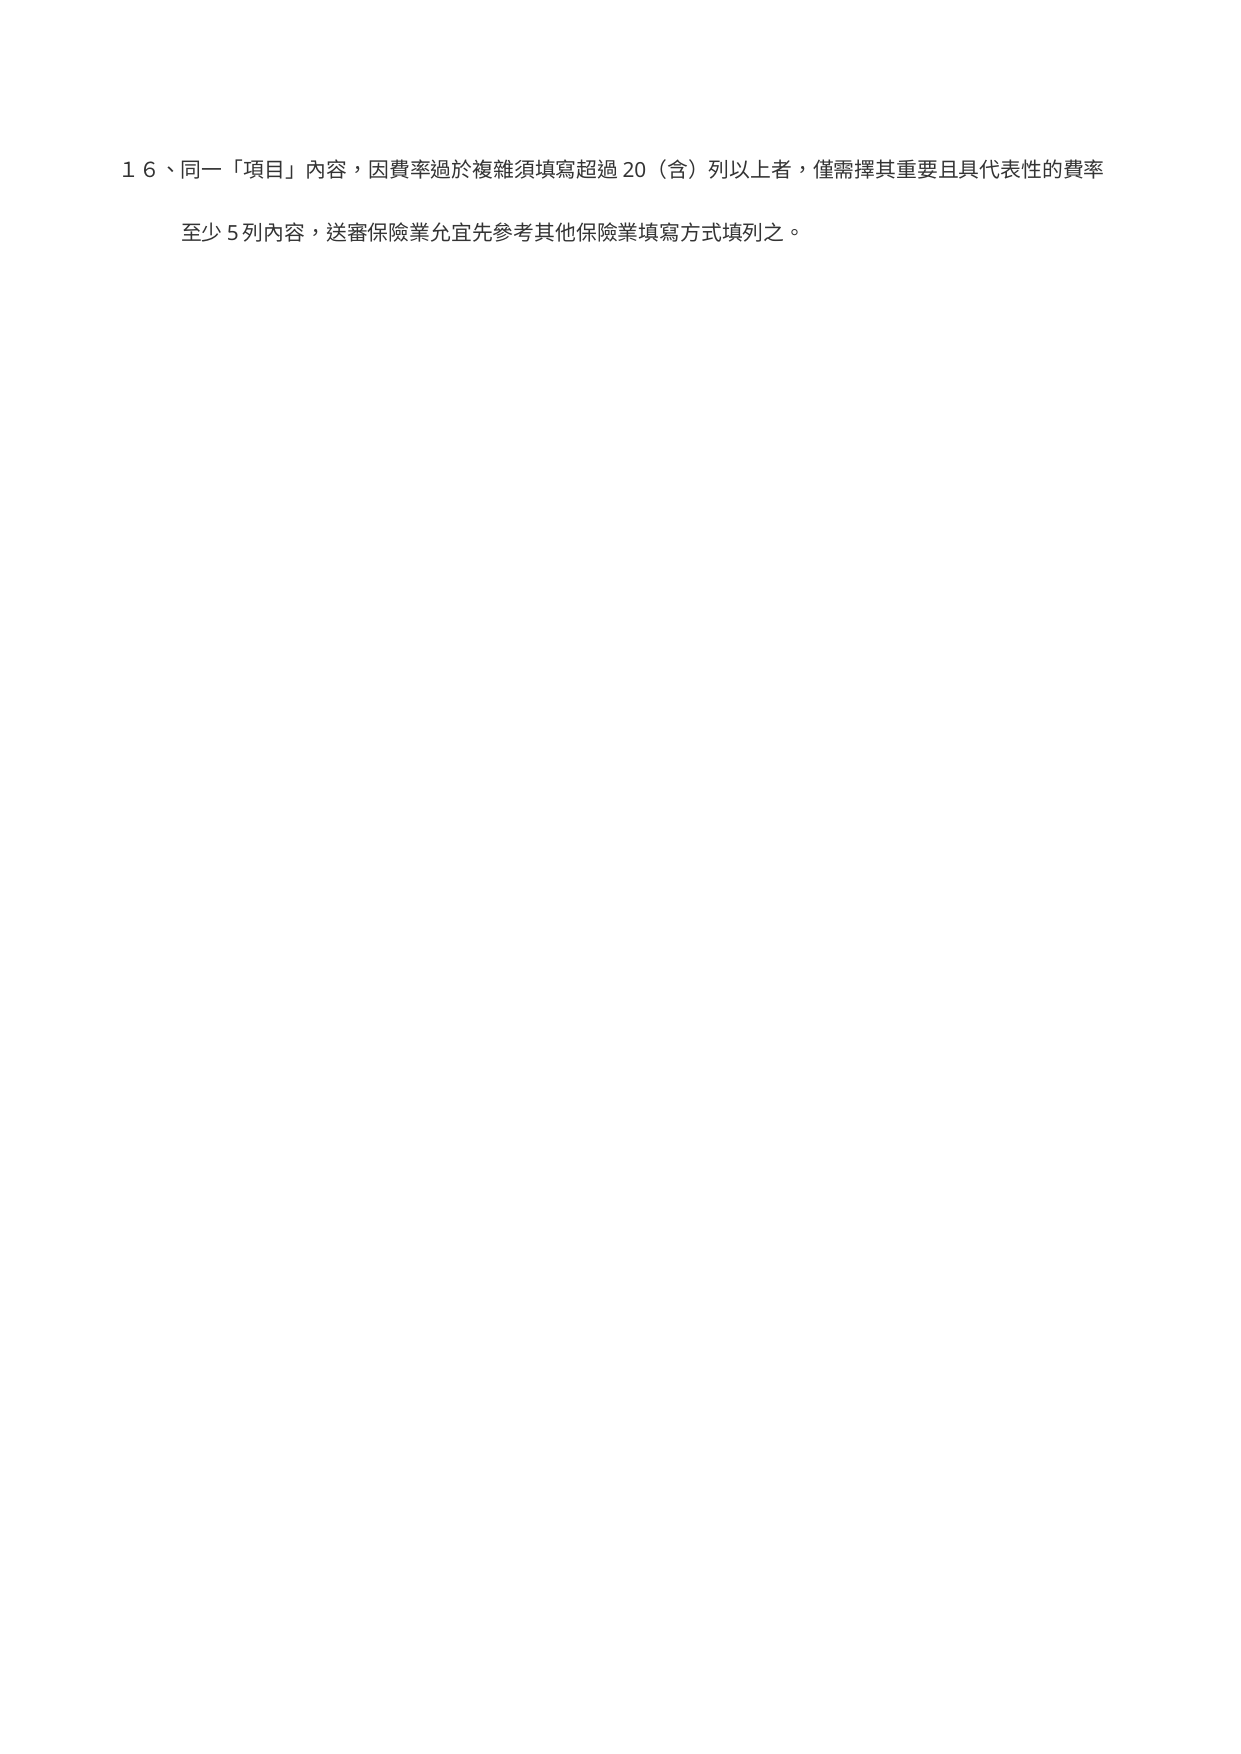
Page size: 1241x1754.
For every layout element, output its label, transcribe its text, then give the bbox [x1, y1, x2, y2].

text １６、同一「項目」內容，因費率過於複雜須填寫超過20（含）列以上者，僅需擇其重要且具代表性的費率至少5列內容，送審保險業允宜先參考其他保險業填寫方式填列之。 [118, 127, 1122, 252]
